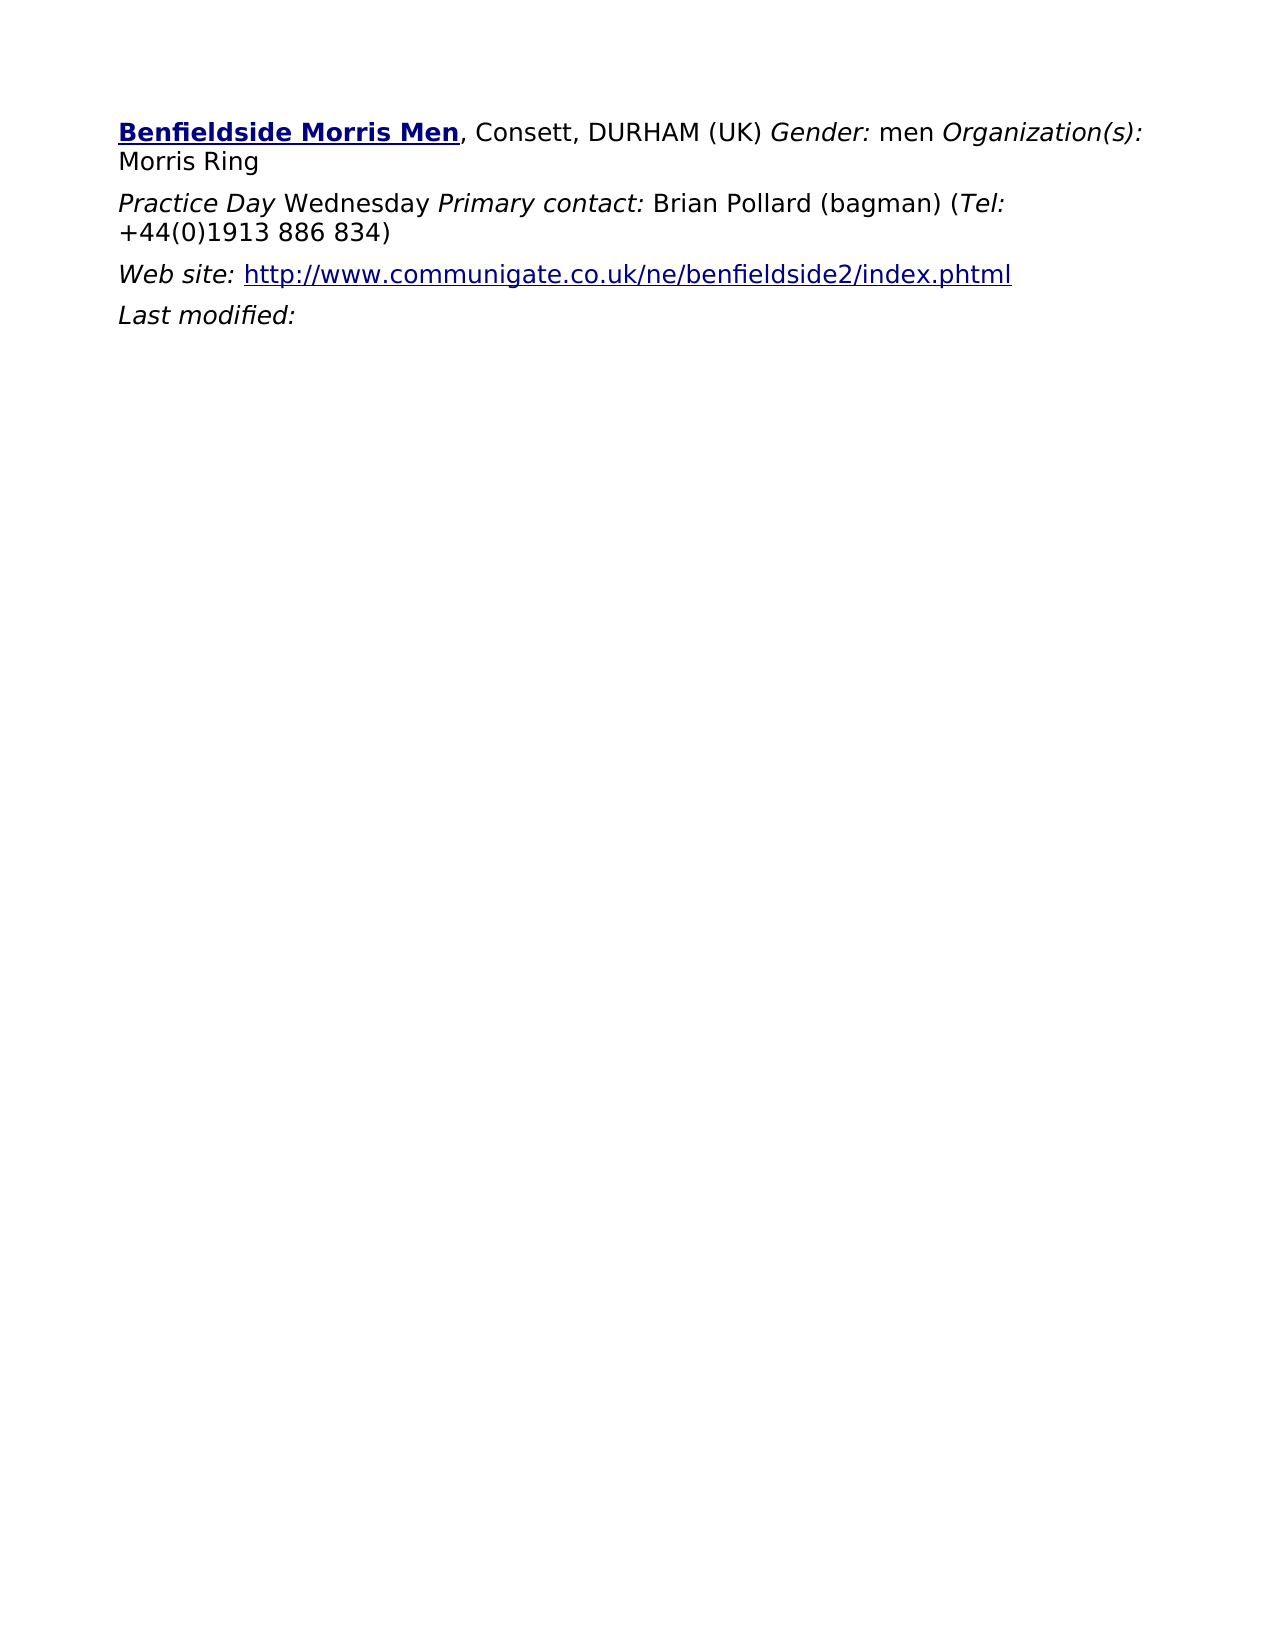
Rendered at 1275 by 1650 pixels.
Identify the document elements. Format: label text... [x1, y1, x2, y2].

text Last modified: [118, 301, 1157, 331]
text Practice Day Wednesday Primary contact: Brian Pollard (bagman) (Tel: +44(0)1913 886 834) [118, 189, 1157, 247]
text Benfieldside Morris Men, Consett, DURHAM (UK) Gender: men Organization(s): Morris Ring [118, 118, 1157, 176]
text Web site: http://www.communigate.co.uk/ne/benfieldside2/index.phtml [118, 260, 1157, 289]
